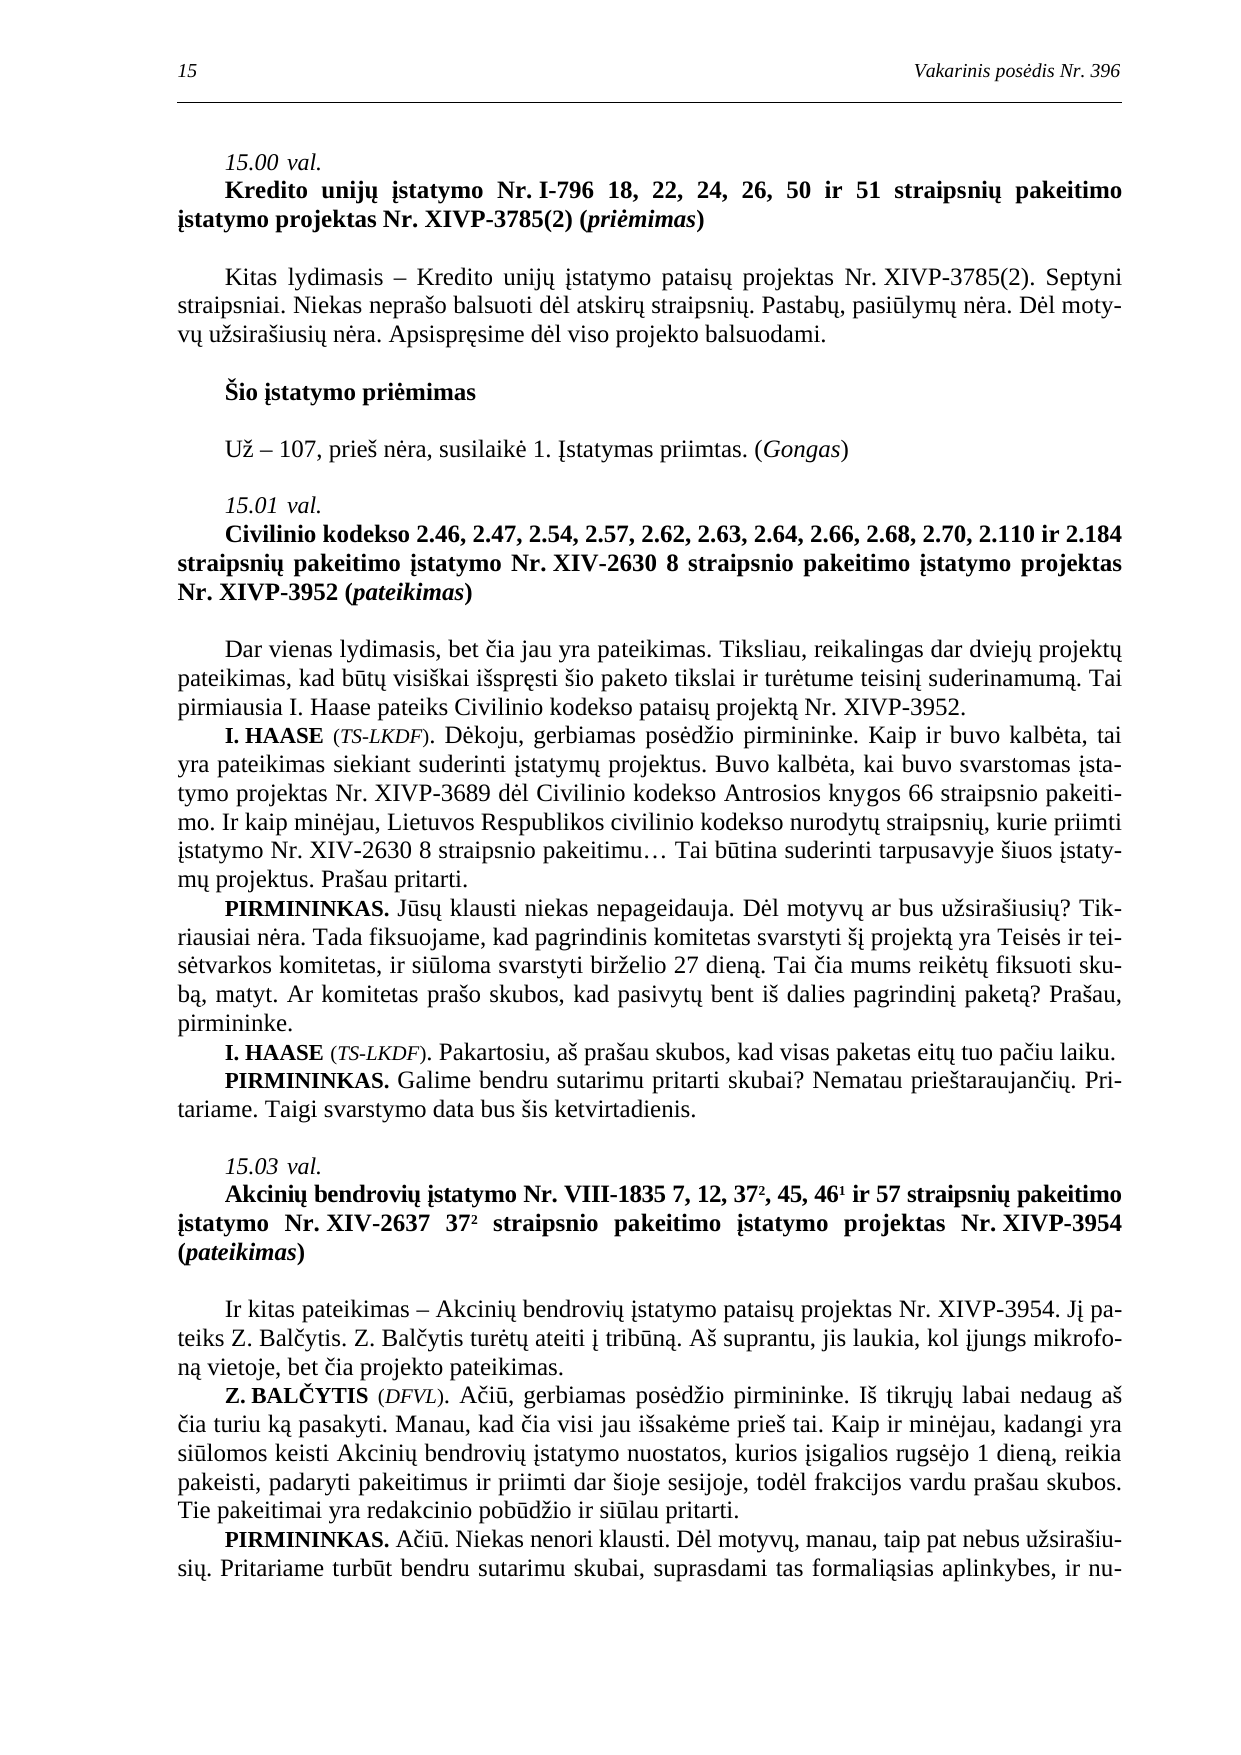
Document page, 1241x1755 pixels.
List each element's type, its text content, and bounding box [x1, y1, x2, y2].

text 15.03 val. [224, 1152, 1122, 1179]
text Kre­di­to uni­jų įsta­ty­mo Nr. I-796 18, 22, 24, 26, 50 ir 51 straips­nių pa­kei­ti­mo įstatymo pro­jek­tas Nr. XIVP-3785(2) (pri­ėmi­mas) [177, 175, 1122, 233]
text Ki­tas ly­di­ma­sis – Kre­di­to uni­jų įsta­ty­mo pa­tai­sų pro­jek­tas Nr. XIVP-3785(2). Sep­ty­ni straips­niai. Nie­kas ne­pra­šo bal­suo­ti dėl at­ski­rų straips­nių. Pa­sta­bų, pa­siū­ly­mų nė­ra. Dėl mo­ty­vų už­si­ra­šiu­sių nė­ra. Ap­si­sprę­si­me dėl vi­so pro­jek­to bal­suo­da­mi. [177, 262, 1122, 348]
text Ci­vi­li­nio ko­dek­so 2.46, 2.47, 2.54, 2.57, 2.62, 2.63, 2.64, 2.66, 2.68, 2.70, 2.110 ir 2.184 straips­nių pa­kei­ti­mo įsta­ty­mo Nr. XIV-2630 8 straips­nio pa­kei­ti­mo įsta­ty­mo pro­jek­tas Nr. XIVP-3952 (pa­tei­ki­mas) [177, 519, 1122, 605]
text 15.01 val. [224, 492, 1122, 519]
text I. HAASE (TS-LKDF). Pa­kar­to­siu, aš pra­šau sku­bos, kad vi­sas pa­ke­tas ei­tų tuo pa­čiu lai­ku. [177, 1037, 1122, 1065]
text I. HAASE (TS-LKDF). Dė­ko­ju, ger­bia­mas po­sė­džio pir­mi­nin­ke. Kaip ir bu­vo kal­bė­ta, tai yra pa­tei­ki­mas sie­kiant su­de­rin­ti įsta­ty­mų pro­jek­tus. Bu­vo kal­bė­ta, kai bu­vo svars­to­mas įsta­ty­mo pro­jek­tas Nr. XIVP-3689 dėl Ci­vi­li­nio ko­dek­so Ant­ro­sios kny­gos 66 straips­nio pa­kei­ti­mo. Ir kaip mi­nė­jau, Lie­tu­vos Res­pub­li­kos ci­vi­li­nio ko­dek­so nu­ro­dy­tų straips­nių, ku­rie pri­im­ti įsta­ty­mo Nr. XIV-2630 8 straips­nio pa­kei­ti­mu… Tai bū­ti­na su­de­rin­ti tar­pu­sa­vy­je šiuos įsta­ty­mų pro­jek­tus. Pra­šau pri­tar­ti. [177, 720, 1122, 893]
text Už – 107, prieš nė­ra, su­si­lai­kė 1. Įsta­ty­mas pri­im­tas. (Gon­gas) [177, 434, 1122, 463]
text PIRMININKAS. Jū­sų klaus­ti nie­kas ne­pa­gei­dau­ja. Dėl mo­ty­vų ar bus už­si­ra­šiu­sių? Tik­riau­siai nė­ra. Ta­da fik­suo­ja­me, kad pa­grin­di­nis ko­mi­te­tas svars­ty­ti šį pro­jek­tą yra Tei­sės ir tei­sėt­var­kos ko­mi­te­tas, ir siū­lo­ma svars­ty­ti bir­že­lio 27 die­ną. Tai čia mums rei­kė­tų fik­suo­ti sku­bą, ma­tyt. Ar ko­mi­te­tas pra­šo sku­bos, kad pa­si­vy­tų bent iš da­lies pa­grin­di­nį pa­ke­tą? Pra­šau, pir­mi­nin­ke. [177, 893, 1122, 1037]
text Dar vie­nas ly­di­ma­sis, bet čia jau yra pa­tei­ki­mas. Tiks­liau, rei­ka­lin­gas dar dvie­jų pro­jek­tų pa­tei­ki­mas, kad bū­tų vi­siš­kai iš­spręs­ti šio pa­ke­to tiks­lai ir tu­rė­tu­me tei­si­nį su­de­ri­na­mu­mą. Tai pir­miau­sia I. Ha­a­se pa­teiks Ci­vi­li­nio ko­dek­so pa­tai­sų pro­jek­tą Nr. XIVP-3952. [177, 634, 1122, 720]
text 15.00 val. [224, 148, 1122, 175]
text Z. BALČYTIS (DFVL). Ačiū, ger­bia­mas po­sė­džio pir­mi­nin­ke. Iš tik­rų­jų la­bai ne­daug aš čia tu­riu ką pa­sa­ky­ti. Ma­nau, kad čia vi­si jau iš­sa­kė­me prieš tai. Kaip ir mi­nė­jau, ka­dan­gi yra siū­lo­mos keis­ti Ak­ci­nių ben­dro­vių įsta­ty­mo nuo­sta­tos, ku­rios įsi­ga­lios rug­sė­jo 1 die­ną, rei­kia pa­keis­ti, pa­da­ry­ti pa­kei­ti­mus ir pri­im­ti dar šio­je se­si­jo­je, to­dėl frak­ci­jos var­du pra­šau sku­bos. Tie pa­kei­ti­mai yra re­dak­ci­nio po­bū­džio ir siū­lau pri­tar­ti. [177, 1381, 1122, 1524]
text Ak­ci­nių ben­dro­vių įsta­ty­mo Nr. VIII-1835 7, 12, 372, 45, 461 ir 57 straips­nių pa­kei­ti­mo įsta­ty­mo Nr. XIV-2637 372 straips­nio pa­kei­ti­mo įsta­ty­mo pro­jek­tas Nr. XIVP-3954 (patei­ki­mas) [177, 1179, 1122, 1266]
text PIRMININKAS. Ga­li­me ben­dru su­ta­ri­mu pri­tar­ti sku­bai? Ne­ma­tau prieš­ta­rau­jan­čių. Pri­ta­ria­me. Tai­gi svars­ty­mo da­ta bus šis ket­vir­ta­die­nis. [177, 1065, 1122, 1123]
text Ir ki­tas pa­tei­ki­mas – Ak­ci­nių ben­dro­vių įsta­ty­mo pa­tai­sų pro­jek­tas Nr. XIVP-3954. Jį pa­teiks Z. Bal­čy­tis. Z. Bal­čy­tis tu­rė­tų at­ei­ti į tri­bū­ną. Aš su­pran­tu, jis lau­kia, kol įjungs mik­ro­fo­ną vie­to­je, bet čia pro­jek­to pa­tei­ki­mas. [177, 1294, 1122, 1381]
text PIRMININKAS. Ačiū. Nie­kas ne­no­ri klaus­ti. Dėl mo­ty­vų, ma­nau, taip pat ne­bus už­si­ra­šiu­sių. Pri­ta­ria­me tur­būt ben­dru su­ta­ri­mu sku­bai, su­pras­da­mi tas for­ma­li­ą­sias ap­lin­ky­bes, ir nu­ [177, 1524, 1122, 1582]
text Šio įsta­ty­mo pri­ėmi­mas [177, 377, 1122, 405]
